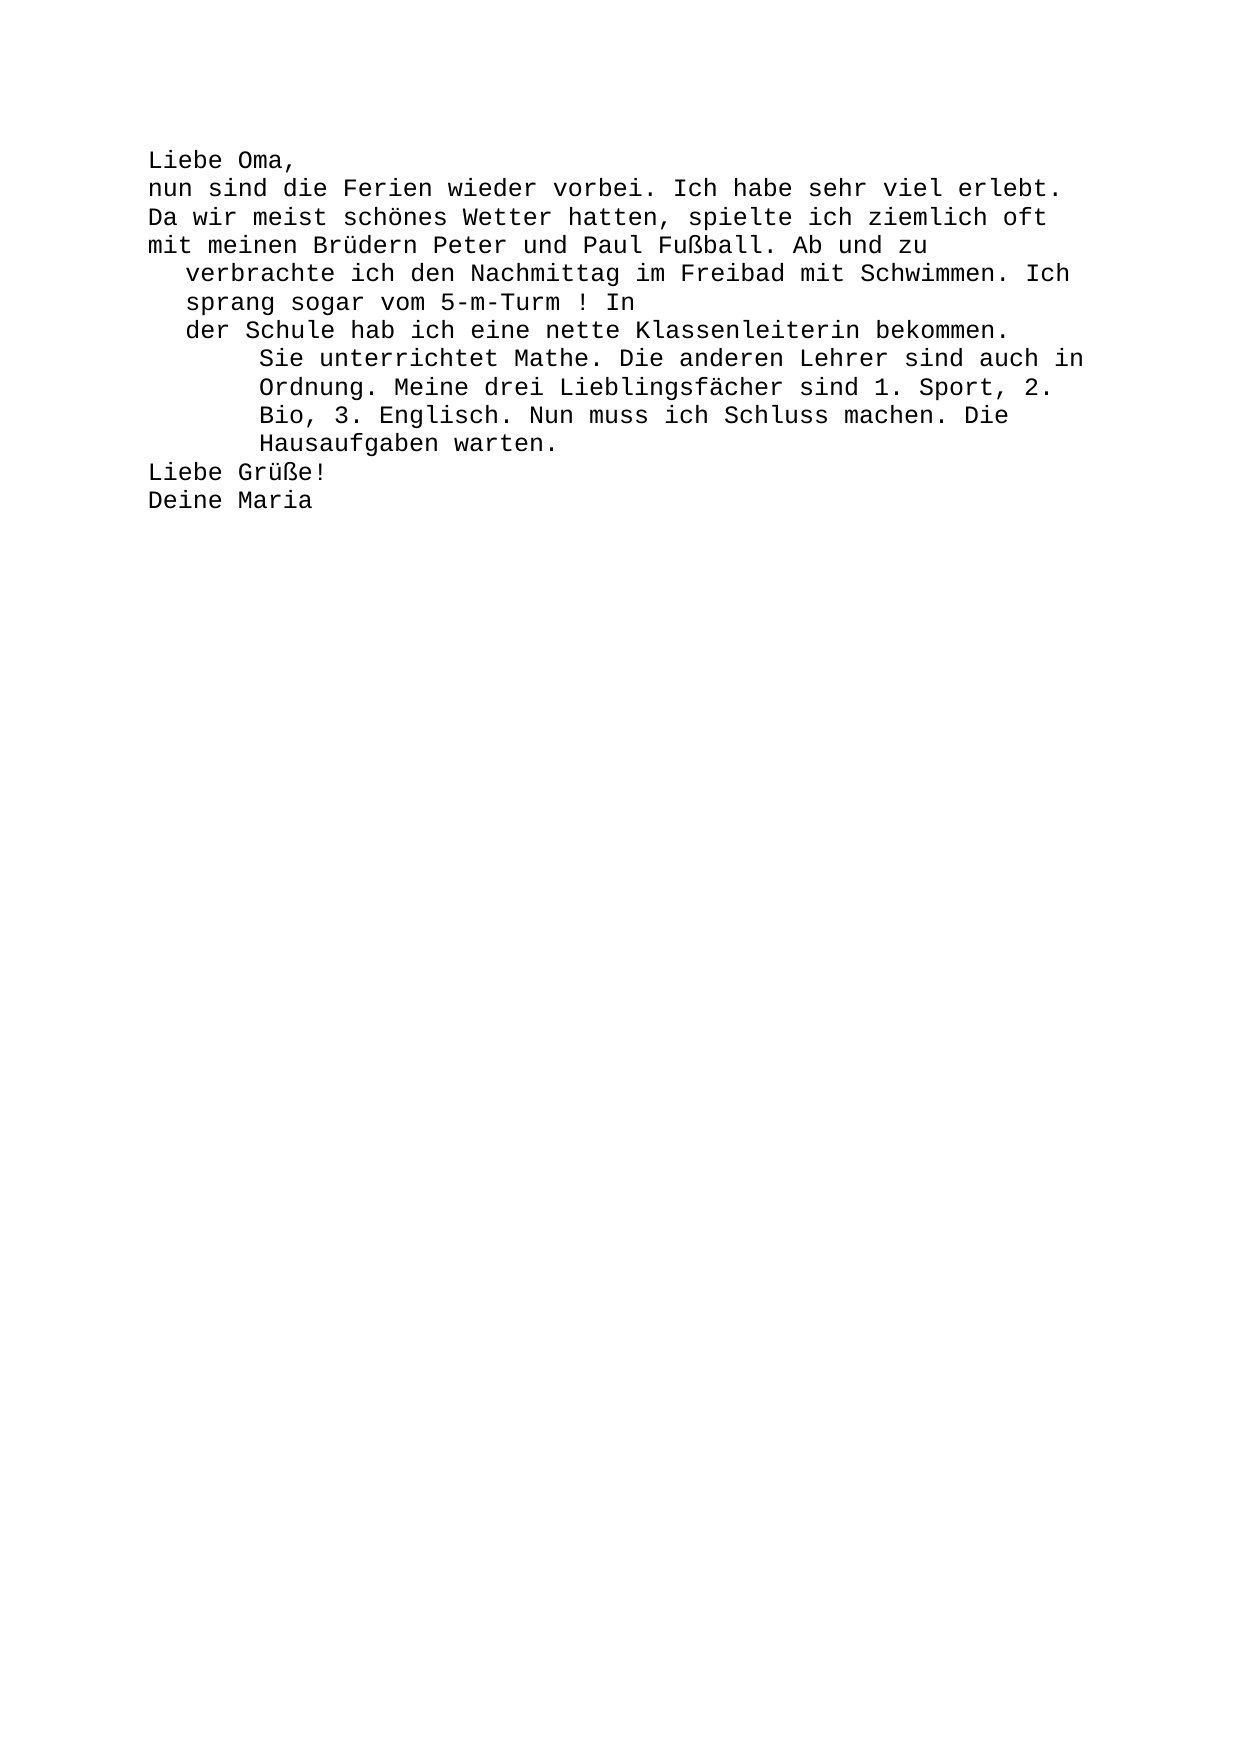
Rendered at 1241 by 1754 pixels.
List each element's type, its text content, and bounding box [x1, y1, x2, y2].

text Liebe Grüße! [148, 459, 1092, 488]
text Deine Maria [148, 488, 1092, 516]
text der Schule hab ich eine nette Klassenleiterin bekommen. [185, 318, 1092, 346]
text Liebe Oma, [148, 148, 1092, 176]
text verbrachte ich den Nachmittag im Freibad mit Schwimmen. Ich sprang sogar vom 5-m-Turm ! In [185, 261, 1092, 318]
text Sie unterrichtet Mathe. Die anderen Lehrer sind auch in Ordnung. Meine drei Lieblingsfächer sind 1. Sport, 2. Bio, 3. Englisch. Nun muss ich Schluss machen. Die Hausaufgaben warten. [259, 346, 1092, 459]
text nun sind die Ferien wieder vorbei. Ich habe sehr viel erlebt. Da wir meist schönes Wetter hatten, spielte ich ziemlich oft mit meinen Brüdern Peter und Paul Fußball. Ab und zu [148, 176, 1092, 261]
